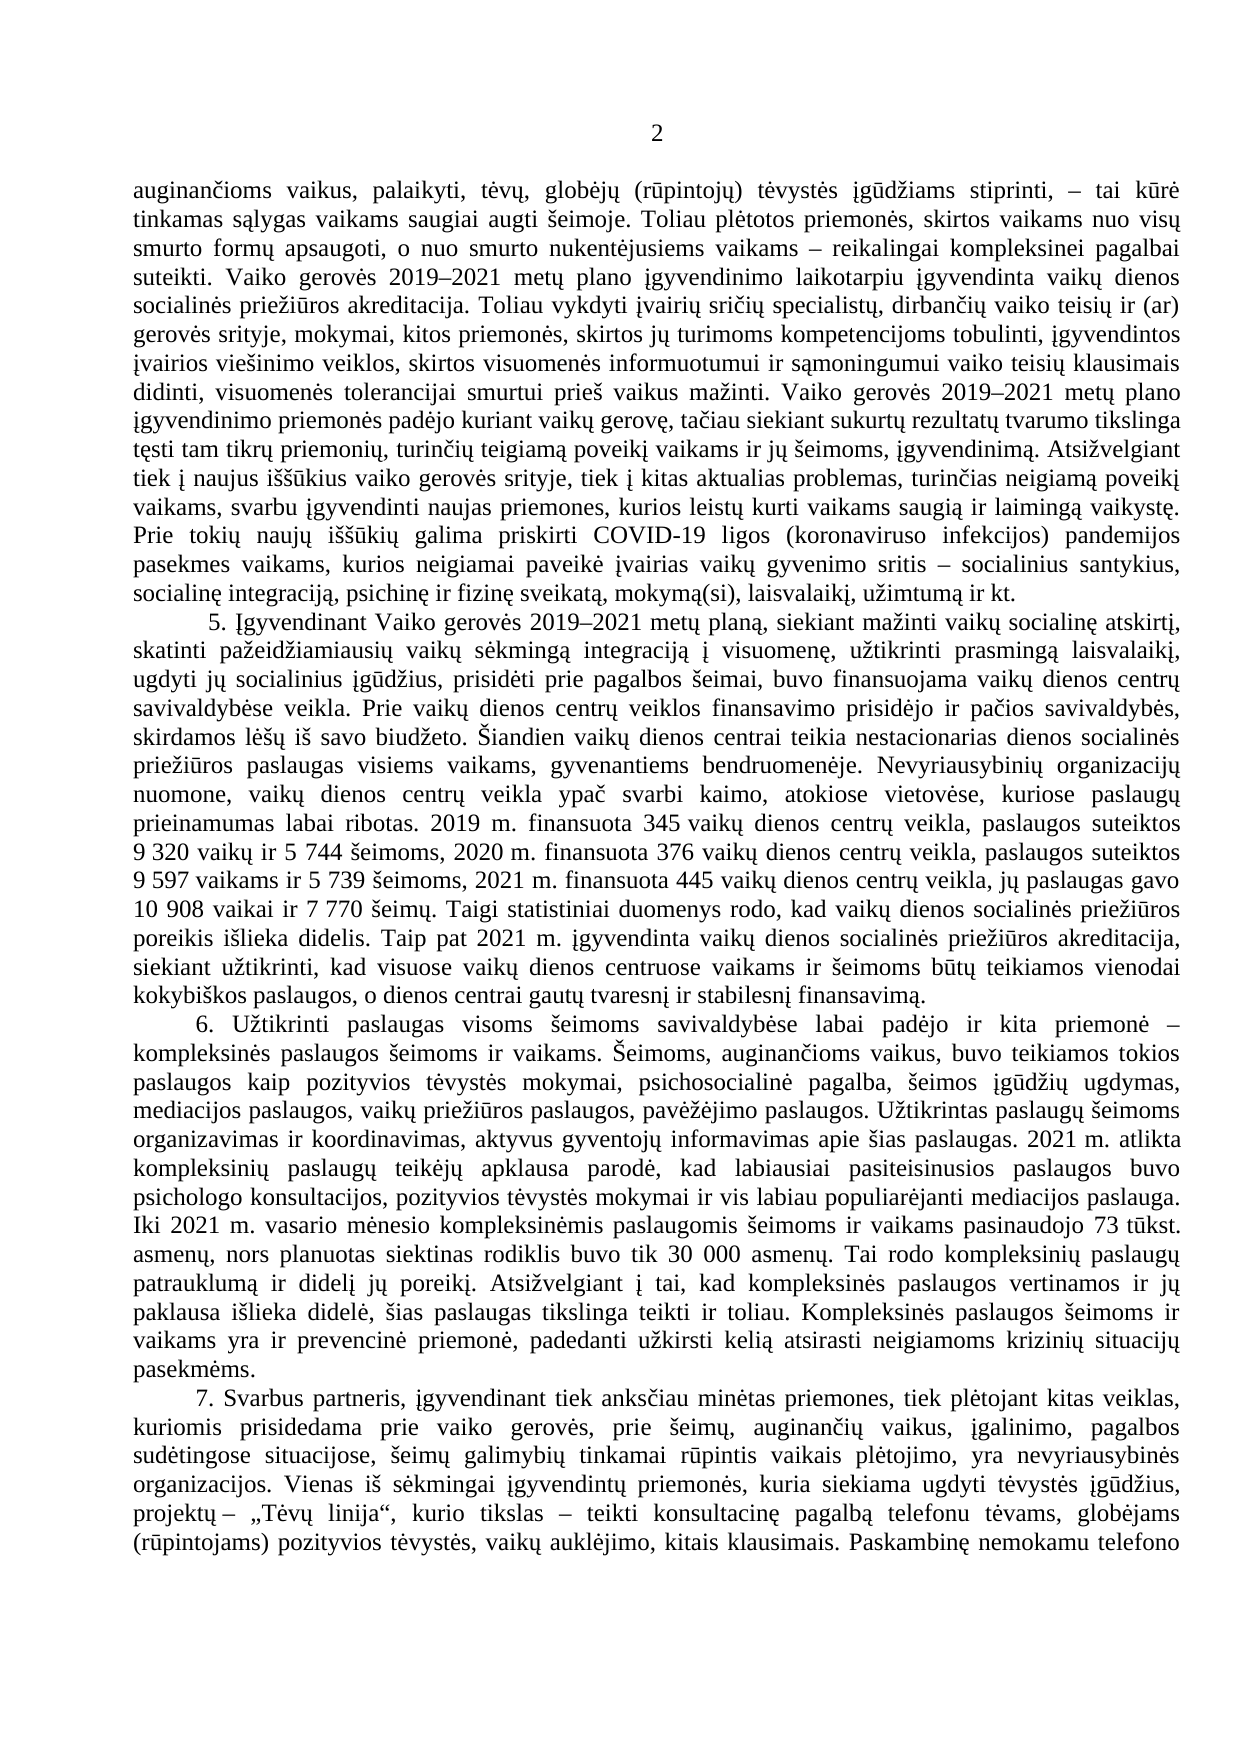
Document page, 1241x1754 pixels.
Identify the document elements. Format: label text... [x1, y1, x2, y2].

text 7. Svarbus partneris, įgyvendinant tiek anksčiau minėtas priemones, tiek plėtojant kitas veiklas, kuriomis prisidedama prie vaiko gerovės, prie šeimų, auginančių vaikus, įgalinimo, pagalbos sudėtingose situacijose, šeimų galimybių tinkamai rūpintis vaikais plėtojimo, yra nevyriausybinės organizacijos. Vienas iš sėkmingai įgyvendintų priemonės, kuria siekiama ugdyti tėvystės įgūdžius, projektų – „Tėvų linija“, kurio tikslas – teikti konsultacinę pagalbą telefonu tėvams, globėjams (rūpintojams) pozityvios tėvystės, vaikų auklėjimo, kitais klausimais. Paskambinę nemokamu telefono [133, 1383, 1181, 1556]
text 5. Įgyvendinant Vaiko gerovės 2019–2021 metų planą, siekiant mažinti vaikų socialinę atskirtį, skatinti pažeidžiamiausių vaikų sėkmingą integraciją į visuomenę, užtikrinti prasmingą laisvalaikį, ugdyti jų socialinius įgūdžius, prisidėti prie pagalbos šeimai, buvo finansuojama vaikų dienos centrų savivaldybėse veikla. Prie vaikų dienos centrų veiklos finansavimo prisidėjo ir pačios savivaldybės, skirdamos lėšų iš savo biudžeto. Šiandien vaikų dienos centrai teikia nestacionarias dienos socialinės priežiūros paslaugas visiems vaikams, gyvenantiems bendruomenėje. Nevyriausybinių organizacijų nuomone, vaikų dienos centrų veikla ypač svarbi kaimo, atokiose vietovėse, kuriose paslaugų prieinamumas labai ribotas. 2019 m. finansuota 345 vaikų dienos centrų veikla, paslaugos suteiktos 9 320 vaikų ir 5 744 šeimoms, 2020 m. finansuota 376 vaikų dienos centrų veikla, paslaugos suteiktos 9 597 vaikams ir 5 739 šeimoms, 2021 m. finansuota 445 vaikų dienos centrų veikla, jų paslaugas gavo 10 908 vaikai ir 7 770 šeimų. Taigi statistiniai duomenys rodo, kad vaikų dienos socialinės priežiūros poreikis išlieka didelis. Taip pat 2021 m. įgyvendinta vaikų dienos socialinės priežiūros akreditacija, siekiant užtikrinti, kad visuose vaikų dienos centruose vaikams ir šeimoms būtų teikiamos vienodai kokybiškos paslaugos, o dienos centrai gautų tvaresnį ir stabilesnį finansavimą. [133, 607, 1181, 1009]
text auginančioms vaikus, palaikyti, tėvų, globėjų (rūpintojų) tėvystės įgūdžiams stiprinti, – tai kūrė tinkamas sąlygas vaikams saugiai augti šeimoje. Toliau plėtotos priemonės, skirtos vaikams nuo visų smurto formų apsaugoti, o nuo smurto nukentėjusiems vaikams – reikalingai kompleksinei pagalbai suteikti. Vaiko gerovės 2019–2021 metų plano įgyvendinimo laikotarpiu įgyvendinta vaikų dienos socialinės priežiūros akreditacija. Toliau vykdyti įvairių sričių specialistų, dirbančių vaiko teisių ir (ar) gerovės srityje, mokymai, kitos priemonės, skirtos jų turimoms kompetencijoms tobulinti, įgyvendintos įvairios viešinimo veiklos, skirtos visuomenės informuotumui ir sąmoningumui vaiko teisių klausimais didinti, visuomenės tolerancijai smurtui prieš vaikus mažinti. Vaiko gerovės 2019–2021 metų plano įgyvendinimo priemonės padėjo kuriant vaikų gerovę, tačiau siekiant sukurtų rezultatų tvarumo tikslinga tęsti tam tikrų priemonių, turinčių teigiamą poveikį vaikams ir jų šeimoms, įgyvendinimą. Atsižvelgiant tiek į naujus iššūkius vaiko gerovės srityje, tiek į kitas aktualias problemas, turinčias neigiamą poveikį vaikams, svarbu įgyvendinti naujas priemones, kurios leistų kurti vaikams saugią ir laimingą vaikystę. Prie tokių naujų iššūkių galima priskirti COVID-19 ligos (koronaviruso infekcijos) pandemijos pasekmes vaikams, kurios neigiamai paveikė įvairias vaikų gyvenimo sritis – socialinius santykius, socialinę integraciją, psichinę ir fizinę sveikatą, mokymą(si), laisvalaikį, užimtumą ir kt. [133, 176, 1181, 607]
text 6. Užtikrinti paslaugas visoms šeimoms savivaldybėse labai padėjo ir kita priemonė – kompleksinės paslaugos šeimoms ir vaikams. Šeimoms, auginančioms vaikus, buvo teikiamos tokios paslaugos kaip pozityvios tėvystės mokymai, psichosocialinė pagalba, šeimos įgūdžių ugdymas, mediacijos paslaugos, vaikų priežiūros paslaugos, pavėžėjimo paslaugos. Užtikrintas paslaugų šeimoms organizavimas ir koordinavimas, aktyvus gyventojų informavimas apie šias paslaugas. 2021 m. atlikta kompleksinių paslaugų teikėjų apklausa parodė, kad labiausiai pasiteisinusios paslaugos buvo psichologo konsultacijos, pozityvios tėvystės mokymai ir vis labiau populiarėjanti mediacijos paslauga. Iki 2021 m. vasario mėnesio kompleksinėmis paslaugomis šeimoms ir vaikams pasinaudojo 73 tūkst. asmenų, nors planuotas siektinas rodiklis buvo tik 30 000 asmenų. Tai rodo kompleksinių paslaugų patrauklumą ir didelį jų poreikį. Atsižvelgiant į tai, kad kompleksinės paslaugos vertinamos ir jų paklausa išlieka didelė, šias paslaugas tikslinga teikti ir toliau. Kompleksinės paslaugos šeimoms ir vaikams yra ir prevencinė priemonė, padedanti užkirsti kelią atsirasti neigiamoms krizinių situacijų pasekmėms. [133, 1009, 1181, 1383]
